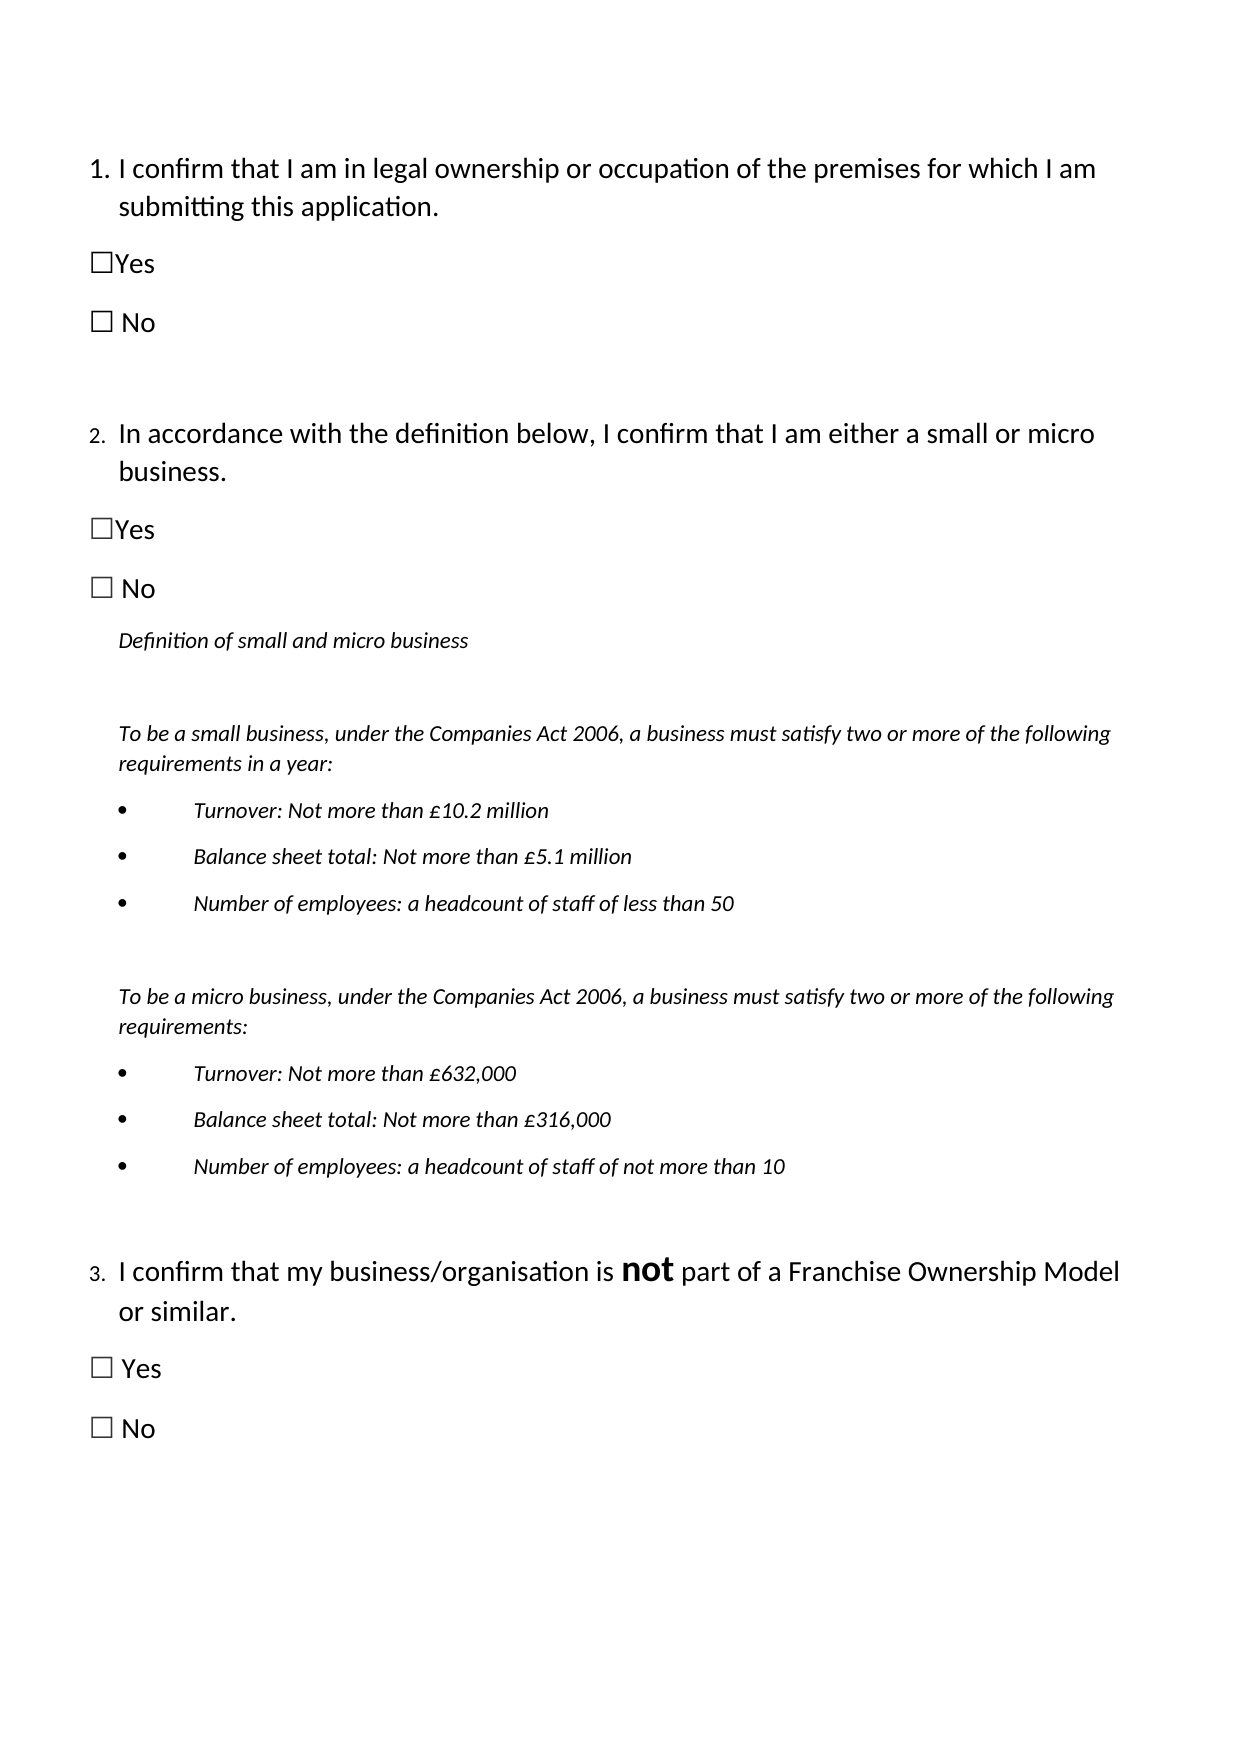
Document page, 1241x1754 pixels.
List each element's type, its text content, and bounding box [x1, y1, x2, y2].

text ☐ No [89, 567, 1152, 607]
text ☐ No [89, 302, 1152, 341]
list To be a micro business, under the Companies Act 2006, a business must satisfy two or more of the following requirements: [118, 982, 1152, 1040]
list In accordance with the definition below, I confirm that I am either a small or micro business. [89, 416, 1152, 489]
list Number of employees: a headcount of staff of not more than 10 [118, 1152, 1152, 1180]
list Turnover: Not more than £10.2 million [118, 796, 1152, 824]
list Definition of small and micro business [118, 626, 1152, 654]
text ☐ No [89, 1407, 1152, 1447]
list I confirm that my business/organisation is not part of a Franchise Ownership Model or similar. [89, 1245, 1152, 1329]
list Turnover: Not more than £632,000 [118, 1059, 1152, 1087]
list I confirm that I am in legal ownership or occupation of the premises for which I am submitting this application. [89, 150, 1152, 224]
list Number of employees: a headcount of staff of less than 50 [118, 889, 1152, 917]
text ☐Yes [89, 243, 1152, 282]
list To be a small business, under the Companies Act 2006, a business must satisfy two or more of the following requirements in a year: [118, 719, 1152, 777]
list Balance sheet total: Not more than £316,000 [118, 1105, 1152, 1133]
text ☐ Yes [89, 1348, 1152, 1387]
text ☐Yes [89, 508, 1152, 548]
list Balance sheet total: Not more than £5.1 million [118, 842, 1152, 871]
